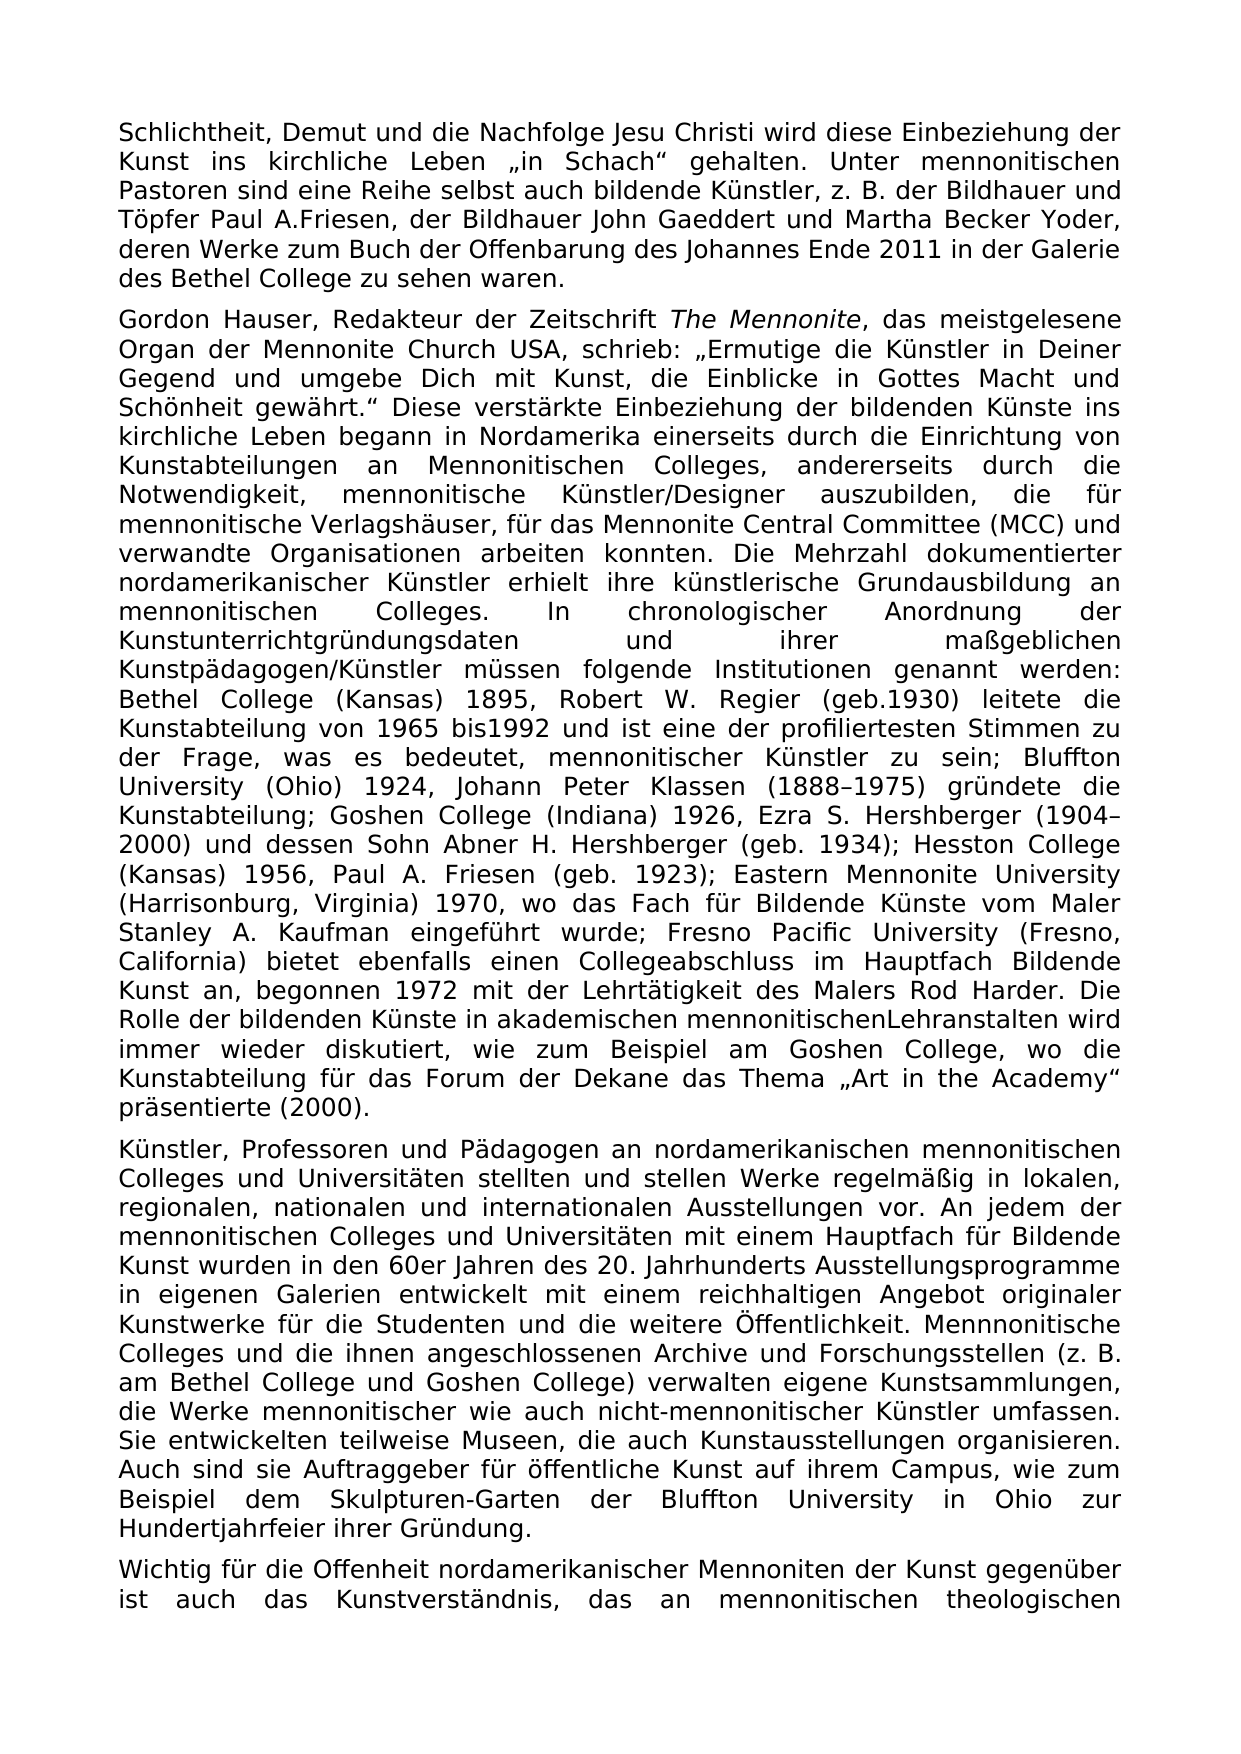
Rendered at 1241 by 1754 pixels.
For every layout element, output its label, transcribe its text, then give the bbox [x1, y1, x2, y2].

text Gordon Hauser, Redakteur der Zeitschrift The Mennonite, das meistgelesene Organ der Mennonite Church USA, schrieb: „Ermutige die Künstler in Deiner Gegend und umgebe Dich mit Kunst, die Einblicke in Gottes Macht und Schönheit gewährt.“ Diese verstärkte Einbeziehung der bildenden Künste ins kirchliche Leben begann in Nordamerika einerseits durch die Einrichtung von Kunstabteilungen an Mennonitischen Colleges, andererseits durch die Notwendigkeit, mennonitische Künstler/Designer auszubilden, die für mennonitische Verlagshäuser, für das Mennonite Central Committee (MCC) und verwandte Organisationen arbeiten konnten. Die Mehrzahl dokumentierter nordamerikanischer Künstler erhielt ihre künstlerische Grundausbildung an mennonitischen Colleges. In chronologischer Anordnung der Kunstunterrichtgründungsdaten und ihrer maßgeblichen Kunstpädagogen/Künstler müssen folgende Institutionen genannt werden: Bethel College (Kansas) 1895, Robert W. Regier (geb.1930) leitete die Kunstabteilung von 1965 bis1992 und ist eine der profiliertesten Stimmen zu der Frage, was es bedeutet, mennonitischer Künstler zu sein; Bluffton University (Ohio) 1924, Johann Peter Klassen (1888–1975) gründete die Kunstabteilung; Goshen College (Indiana) 1926, Ezra S. Hershberger (1904–2000) und dessen Sohn Abner H. Hershberger (geb. 1934); Hesston College (Kansas) 1956, Paul A. Friesen (geb. 1923); Eastern Mennonite University (Harrisonburg, Virginia) 1970, wo das Fach für Bildende Künste vom Maler Stanley A. Kaufman eingeführt wurde; Fresno Pacific University (Fresno, California) bietet ebenfalls einen Collegeabschluss im Hauptfach Bildende Kunst an, begonnen 1972 mit der Lehrtätigkeit des Malers Rod Harder. Die Rolle der bildenden Künste in akademischen mennonitischenLehranstalten wird immer wieder diskutiert, wie zum Beispiel am Goshen College, wo die Kunstabteilung für das Forum der Dekane das Thema „Art in the Academy“ präsentierte (2000). [118, 306, 1122, 1122]
text Künstler, Professoren und Pädagogen an nordamerikanischen mennonitischen Colleges und Universitäten stellten und stellen Werke regelmäßig in lokalen, regionalen, nationalen und internationalen Ausstellungen vor. An jedem der mennonitischen Colleges und Universitäten mit einem Hauptfach für Bildende Kunst wurden in den 60er Jahren des 20. Jahrhunderts Ausstellungsprogramme in eigenen Galerien entwickelt mit einem reichhaltigen Angebot originaler Kunstwerke für die Studenten und die weitere Öffentlichkeit. Mennnonitische Colleges und die ihnen angeschlossenen Archive und Forschungsstellen (z. B. am Bethel College und Goshen College) verwalten eigene Kunstsammlungen, die Werke mennonitischer wie auch nicht-mennonitischer Künstler umfassen. Sie entwickelten teilweise Museen, die auch Kunstausstellungen organisieren. Auch sind sie Auftraggeber für öffentliche Kunst auf ihrem Campus, wie zum Beispiel dem Skulpturen-Garten der Bluffton University in Ohio zur Hundertjahrfeier ihrer Gründung. [118, 1135, 1122, 1543]
text Wichtig für die Offenheit nordamerikanischer Mennoniten der Kunst gegenüber ist auch das Kunstverständnis, das an mennonitischen theologischen [118, 1556, 1122, 1614]
text Schlichtheit, Demut und die Nachfolge Jesu Christi wird diese Einbeziehung der Kunst ins kirchliche Leben „in Schach“ gehalten. Unter mennonitischen Pastoren sind eine Reihe selbst auch bildende Künstler, z. B. der Bildhauer und Töpfer Paul A.Friesen, der Bildhauer John Gaeddert und Martha Becker Yoder, deren Werke zum Buch der Offenbarung des Johannes Ende 2011 in der Galerie des Bethel College zu sehen waren. [118, 118, 1122, 293]
